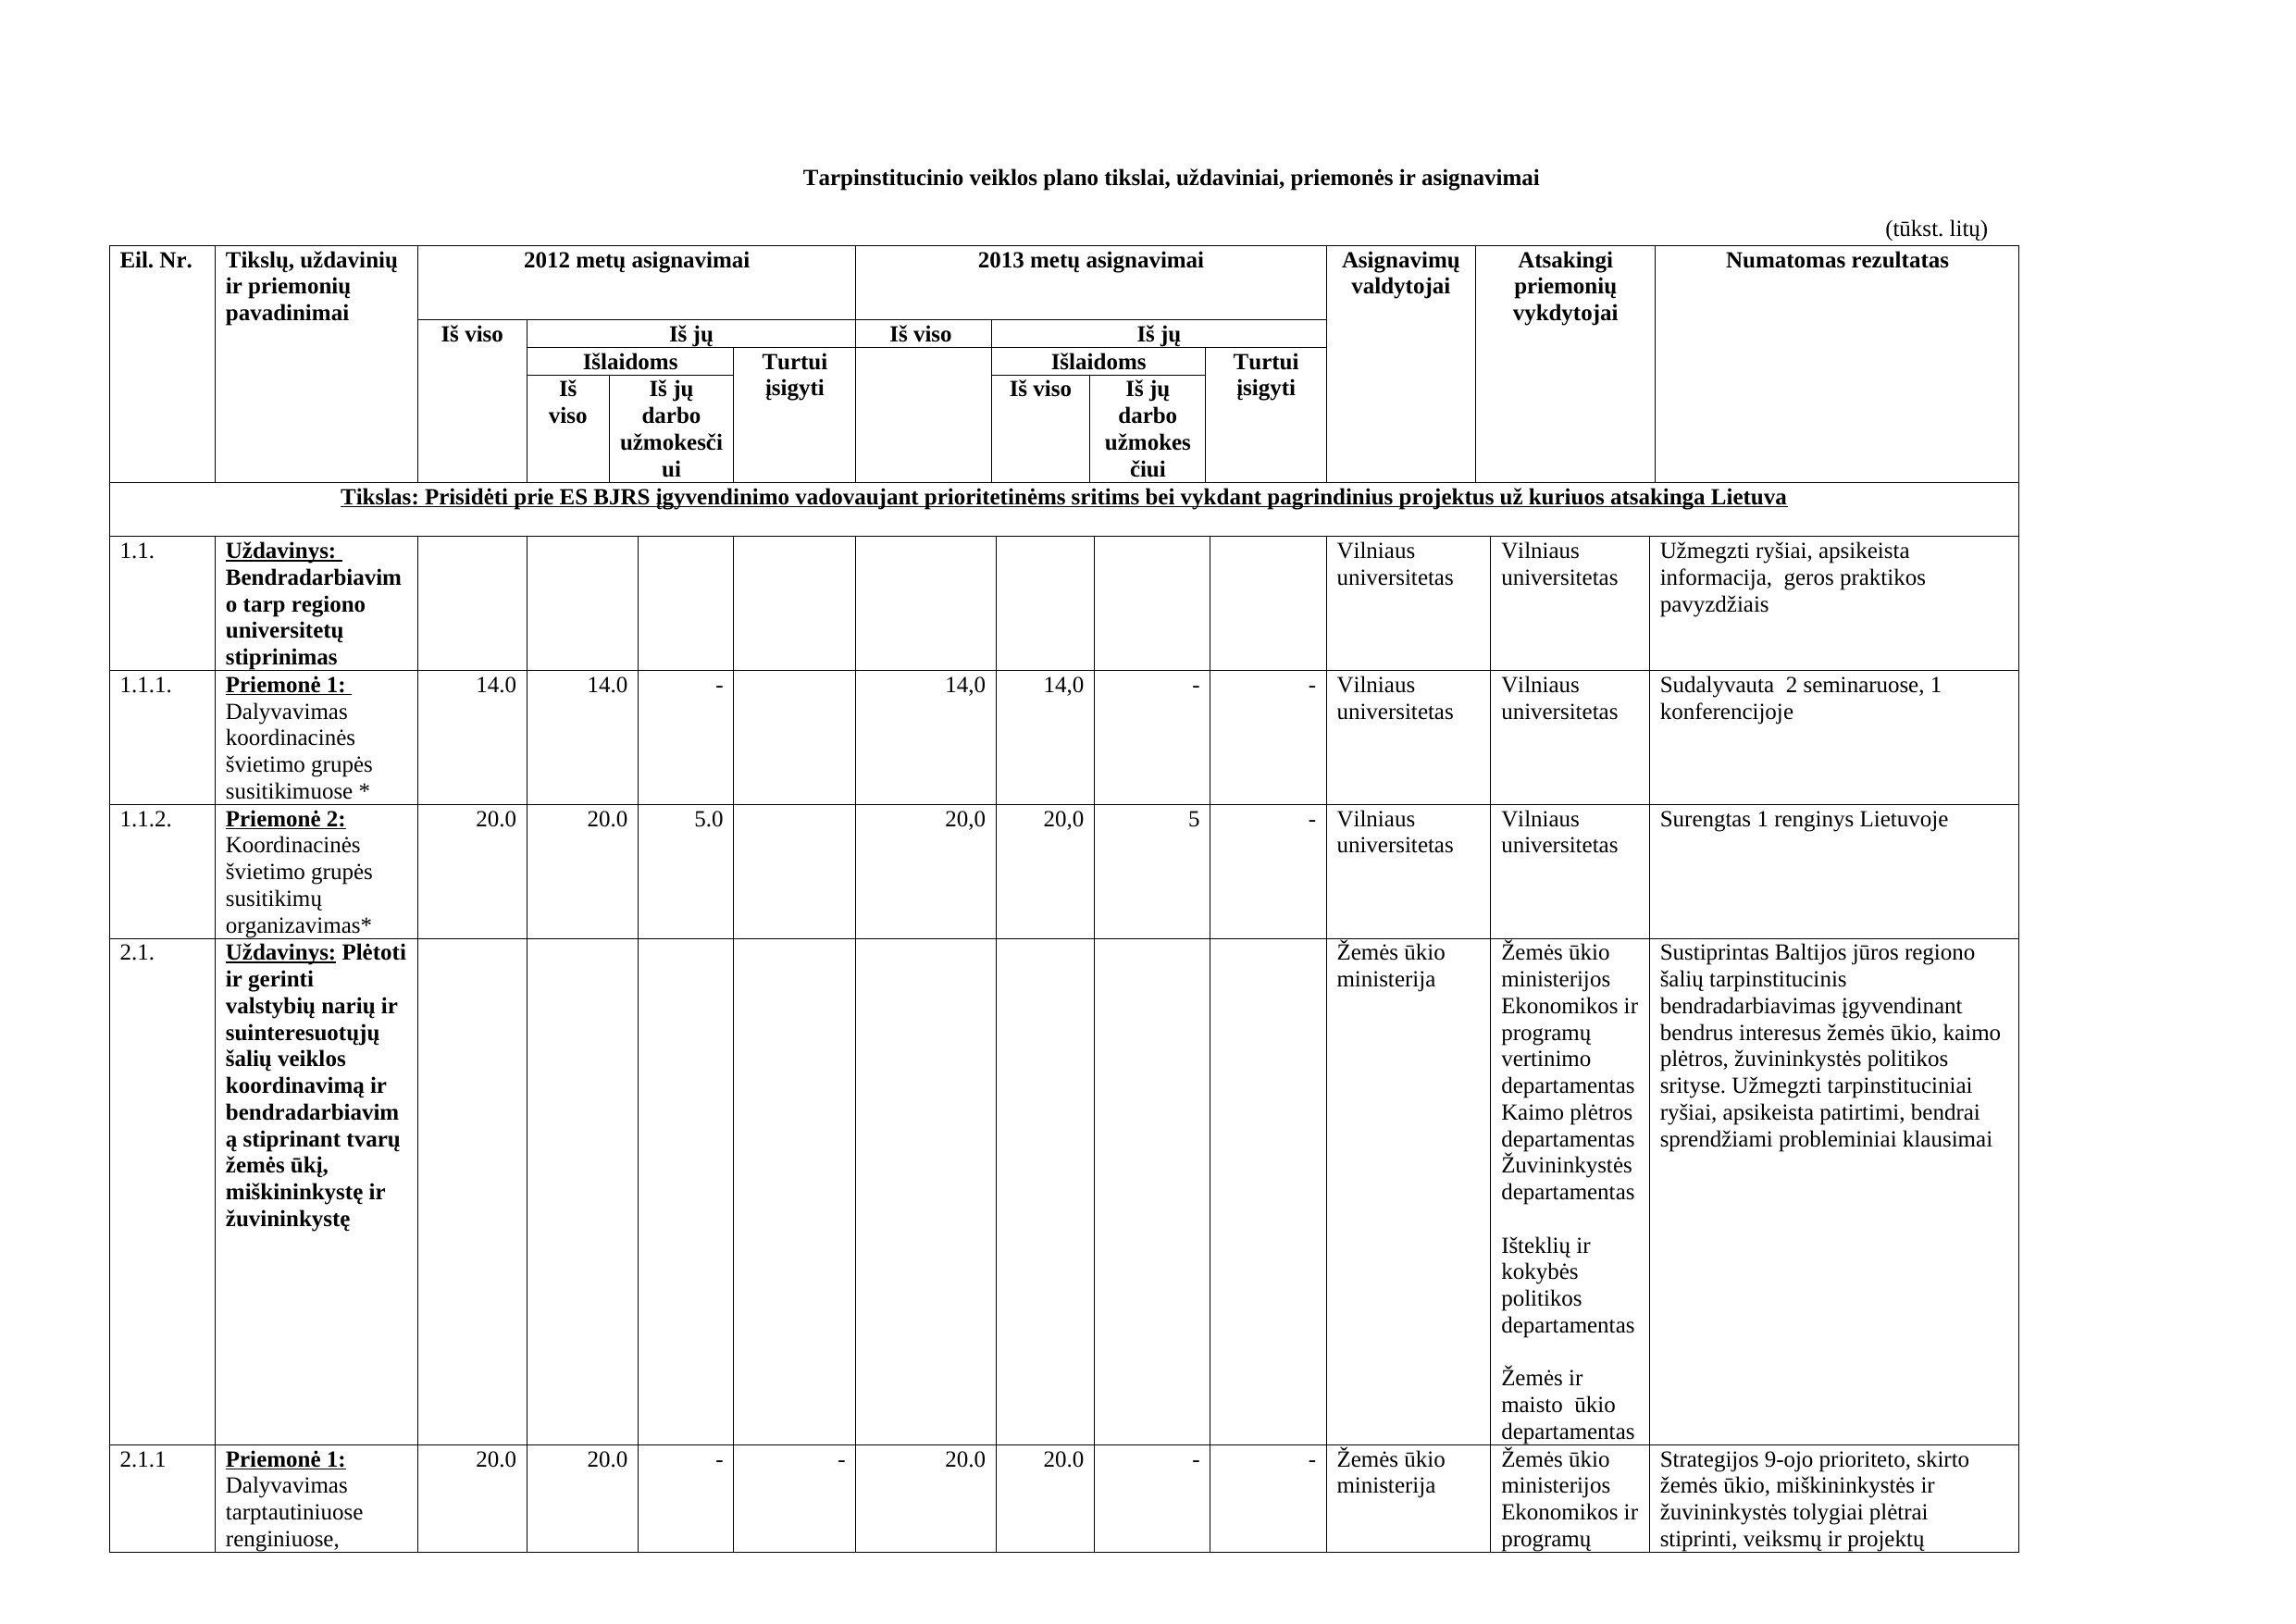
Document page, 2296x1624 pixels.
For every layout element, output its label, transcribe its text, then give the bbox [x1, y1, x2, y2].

table_header Eil. Nr. [110, 246, 215, 482]
text (tūkst. litų) [116, 215, 2131, 242]
table_cell Žemės ūkio ministerija [1327, 1445, 1490, 1552]
table_cell Sudalyvauta 2 seminaruose, 1 konferencijoje [1650, 671, 2018, 804]
table_header Tikslų, uždavinių ir priemonių pavadinimai [216, 246, 417, 482]
table_cell - [1095, 1445, 1210, 1552]
table_cell 1.1.1. [110, 671, 215, 804]
table_cell Išlaidoms [992, 348, 1205, 374]
table_cell Žemės ūkio ministerijos Ekonomikos ir programų [1491, 1445, 1649, 1552]
table_cell Surengtas 1 renginys Lietuvoje [1650, 805, 2018, 937]
table_header Atsakingi priemonių vykdytojai [1476, 246, 1655, 482]
table_cell [1210, 537, 1326, 670]
table_header Numatomas rezultatas [1656, 246, 2018, 482]
table_cell Vilniaus universitetas [1327, 805, 1490, 937]
table_cell [1095, 537, 1210, 670]
table_cell Užmegzti ryšiai, apsikeista informacija, geros praktikos pavyzdžiais [1650, 537, 2018, 670]
table_cell Žemės ūkio ministerija [1327, 939, 1490, 1444]
table_cell [639, 939, 733, 1444]
table_cell 20.0 [527, 805, 638, 937]
table_cell Iš jų darbo užmokesčiui [1090, 376, 1205, 482]
table_header 2012 metų asignavimai [418, 246, 855, 319]
table_cell 14,0 [997, 671, 1094, 804]
table_cell Priemonė 2: Koordinacinės švietimo grupės susitikimų organizavimas* [216, 805, 417, 937]
table_cell 20,0 [856, 805, 996, 937]
table_cell [856, 348, 991, 482]
table_cell Žemės ūkio ministerijos Ekonomikos ir programų vertinimo departamentas Kaimo plėtros departamentas Žuvininkystės departamentas Išteklių ir kokybės politikos departamentas Žemės ir maisto ūkio departamentas [1491, 939, 1649, 1444]
table_cell [639, 537, 733, 670]
table_cell [997, 537, 1094, 670]
table_cell [734, 805, 855, 937]
table_cell [856, 537, 996, 670]
table_cell Turtui įsigyti [1206, 348, 1326, 482]
table_cell - [734, 1445, 855, 1552]
table_cell Iš viso [856, 320, 991, 347]
table_cell 2.1. [110, 939, 215, 1444]
table_cell Strategijos 9-ojo prioriteto, skirto žemės ūkio, miškininkystės ir žuvininkystės tolygiai plėtrai stiprinti, veiksmų ir projektų [1650, 1445, 2018, 1552]
table_cell Vilniaus universitetas [1491, 805, 1649, 937]
table_cell Vilniaus universitetas [1327, 537, 1490, 670]
table_cell - [1210, 805, 1326, 937]
table_cell Vilniaus universitetas [1491, 537, 1649, 670]
table_cell - [639, 671, 733, 804]
table_cell 14.0 [418, 671, 527, 804]
table_cell - [1095, 671, 1210, 804]
table_cell 14,0 [856, 671, 996, 804]
table_cell 14.0 [527, 671, 638, 804]
text Tarpinstitucinio veiklos plano tikslai, uždaviniai, priemonės ir asignavimai [116, 164, 2131, 191]
table_cell 2.1.1 [110, 1445, 215, 1552]
table_cell 1.1.2. [110, 805, 215, 937]
table_cell Iš viso [992, 376, 1089, 482]
table_cell Iš viso [418, 320, 527, 482]
table_cell [734, 671, 855, 804]
table_cell Iš jų [992, 320, 1326, 347]
table_cell Vilniaus universitetas [1491, 671, 1649, 804]
table_cell [1210, 939, 1326, 1444]
table_cell Uždavinys: Plėtoti ir gerinti valstybių narių ir suinteresuotųjų šalių veiklos koordinavimą ir bendradarbiavimą stiprinant tvarų žemės ūkį, miškininkystę ir žuvininkystę [216, 939, 417, 1444]
table_cell 5.0 [639, 805, 733, 937]
table_cell 20,0 [997, 805, 1094, 937]
table_cell Turtui įsigyti [734, 348, 855, 482]
table_cell - [1210, 671, 1326, 804]
table_cell 20.0 [856, 1445, 996, 1552]
table_cell [1095, 939, 1210, 1444]
table_cell 20.0 [418, 1445, 527, 1552]
table_cell 20.0 [527, 1445, 638, 1552]
table_cell [734, 939, 855, 1444]
table_cell [418, 939, 527, 1444]
table_cell Išlaidoms [527, 348, 733, 374]
table_cell [527, 939, 638, 1444]
table_cell 20.0 [997, 1445, 1094, 1552]
table_cell - [639, 1445, 733, 1552]
table_cell Sustiprintas Baltijos jūros regiono šalių tarpinstitucinis bendradarbiavimas įgyvendinant bendrus interesus žemės ūkio, kaimo plėtros, žuvininkystės politikos srityse. Užmegzti tarpinstituciniai ryšiai, apsikeista patirtimi, bendrai sprendžiami probleminiai klausimai [1650, 939, 2018, 1444]
table_cell 20.0 [418, 805, 527, 937]
table_cell - [1210, 1445, 1326, 1552]
table_cell Priemonė 1: Dalyvavimas tarptautiniuose renginiuose, [216, 1445, 417, 1552]
table_cell Iš viso [527, 376, 609, 482]
table_cell Iš jų [527, 320, 855, 347]
table_cell Tikslas: Prisidėti prie ES BJRS įgyvendinimo vadovaujant prioritetinėms sritims bei vykdant pagrindinius projektus už kuriuos atsakinga Lietuva [110, 483, 2018, 536]
table_cell 5 [1095, 805, 1210, 937]
table_cell [527, 537, 638, 670]
table_cell 1.1. [110, 537, 215, 670]
table_cell [418, 537, 527, 670]
table_cell [856, 939, 996, 1444]
table_cell Priemonė 1: Dalyvavimas koordinacinės švietimo grupės susitikimuose * [216, 671, 417, 804]
table_cell [997, 939, 1094, 1444]
table_cell Uždavinys: Bendradarbiavimo tarp regiono universitetų stiprinimas [216, 537, 417, 670]
table_header 2013 metų asignavimai [856, 246, 1326, 319]
table_header Asignavimų valdytojai [1327, 246, 1475, 482]
table_cell Iš jų darbo užmokesčiui [610, 376, 733, 482]
table_cell [734, 537, 855, 670]
table_cell Vilniaus universitetas [1327, 671, 1490, 804]
